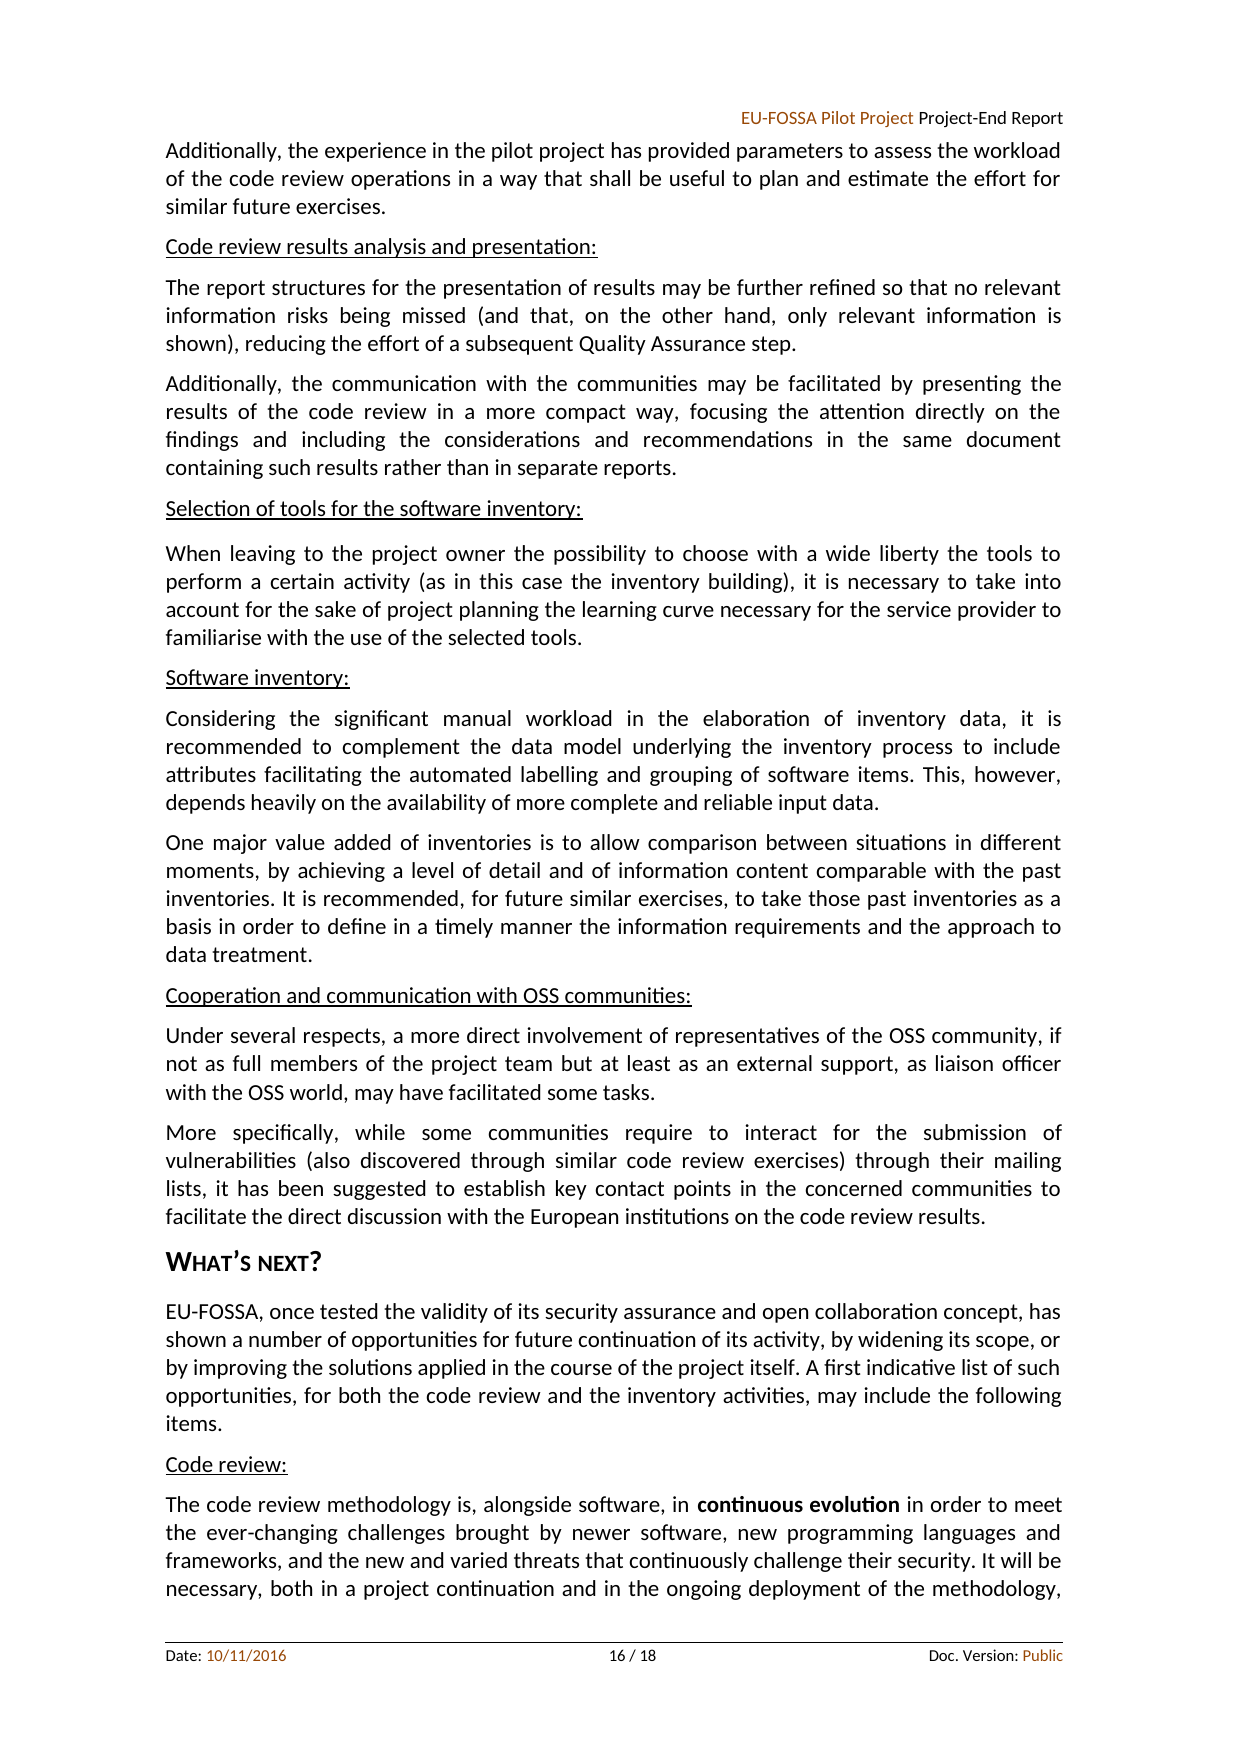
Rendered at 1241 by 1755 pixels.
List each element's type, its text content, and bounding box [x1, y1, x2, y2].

subtitle What’s next? [165, 1243, 1063, 1278]
text Code review results analysis and presentation: [165, 232, 1063, 260]
text More specifically, while some communities require to interact for the submission of vulnerabilities (also discovered through similar code review exercises) through their mailing lists, it has been suggested to establish key contact points in the concerned communities to facilitate the direct discussion with the European institutions on the code review results. [165, 1118, 1063, 1230]
text The code review methodology is, alongside software, in continuous evolution in order to meet the ever-changing challenges brought by newer software, new programming languages and frameworks, and the new and varied threats that continuously challenge their security. It will be necessary, both in a project continuation and in the ongoing deployment of the methodology, [165, 1490, 1063, 1602]
text Considering the significant manual workload in the elaboration of inventory data, it is recommended to complement the data model underlying the inventory process to include attributes facilitating the automated labelling and grouping of software items. This, however, depends heavily on the availability of more complete and reliable input data. [165, 704, 1063, 816]
text Code review: [165, 1450, 1063, 1478]
text Under several respects, a more direct involvement of representatives of the OSS community, if not as full members of the project team but at least as an external support, as liaison officer with the OSS world, may have facilitated some tasks. [165, 1022, 1063, 1106]
text The report structures for the presentation of results may be further refined so that no relevant information risks being missed (and that, on the other hand, only relevant information is shown), reducing the effort of a subsequent Quality Assurance step. [165, 273, 1063, 357]
text Additionally, the communication with the communities may be facilitated by presenting the results of the code review in a more compact way, focusing the attention directly on the findings and including the considerations and recommendations in the same document containing such results rather than in separate reports. [165, 369, 1063, 482]
text Cooperation and communication with OSS communities: [165, 981, 1063, 1009]
text Selection of tools for the software inventory: [165, 494, 1063, 522]
text Software inventory: [165, 663, 1063, 691]
text EU-FOSSA, once tested the validity of its security assurance and open collaboration concept, has shown a number of opportunities for future continuation of its activity, by widening its scope, or by improving the solutions applied in the course of the project itself. A first indicative list of such opportunities, for both the code review and the inventory activities, may include the following items. [165, 1297, 1063, 1437]
text When leaving to the project owner the possibility to choose with a wide liberty the tools to perform a certain activity (as in this case the inventory building), it is necessary to take into account for the sake of project planning the learning curve necessary for the service provider to familiarise with the use of the selected tools. [165, 539, 1063, 651]
text One major value added of inventories is to allow comparison between situations in different moments, by achieving a level of detail and of information content comparable with the past inventories. It is recommended, for future similar exercises, to take those past inventories as a basis in order to define in a timely manner the information requirements and the approach to data treatment. [165, 828, 1063, 968]
text Additionally, the experience in the pilot project has provided parameters to assess the workload of the code review operations in a way that shall be useful to plan and estimate the effort for similar future exercises. [165, 136, 1063, 220]
